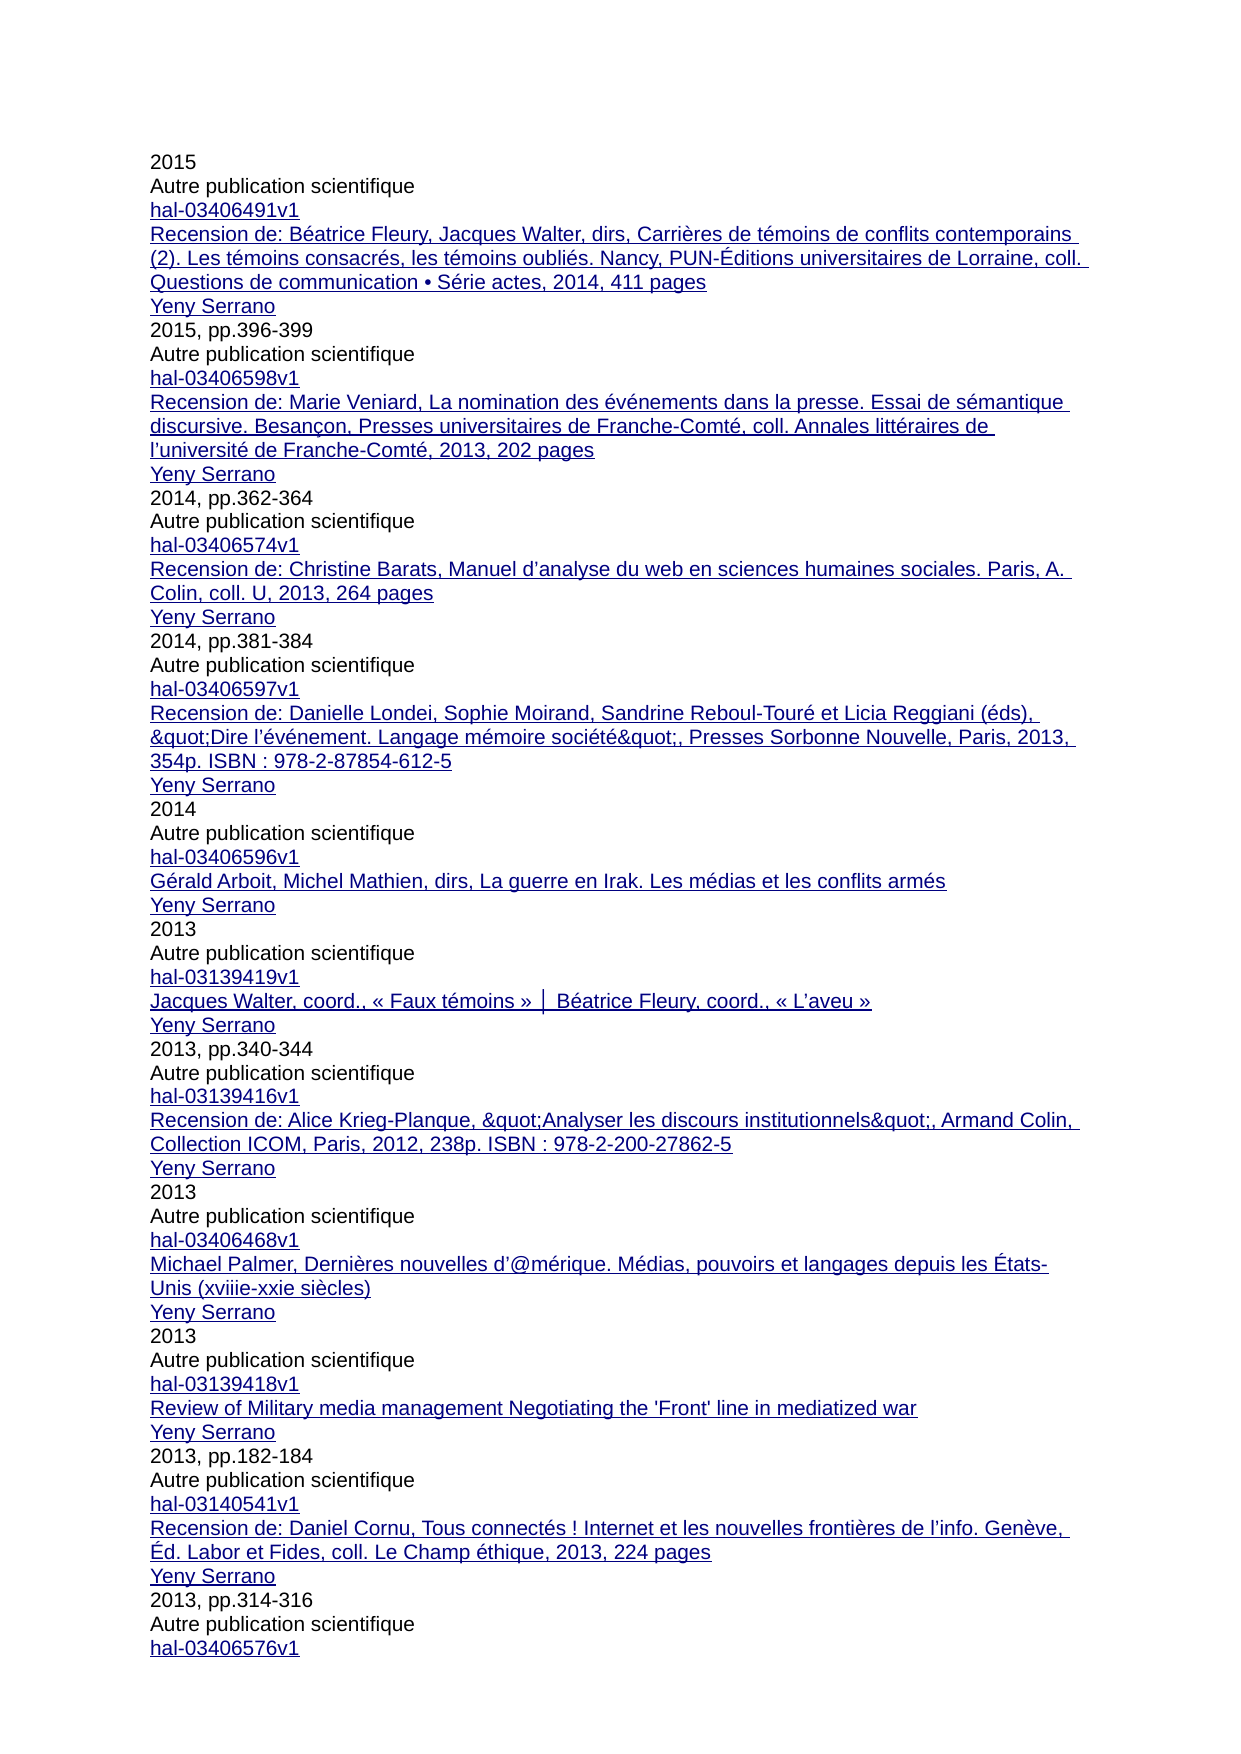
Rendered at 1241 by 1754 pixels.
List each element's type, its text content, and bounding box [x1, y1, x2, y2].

table_cell Recension de: Danielle Londei, Sophie Moirand, Sandrine Reboul-Touré et Licia Reggiani (éds), &quot;Dire l’événement. Langage mémoire société&quot;, Presses Sorbonne Nouvelle, Paris, 2013, 354p. ISBN : 978-2-87854-612-5 Yeny Serrano 2014 Autre publication scientifique hal-03406596v1 [150, 701, 1090, 869]
table_cell Recension de: Alice Krieg-Planque, &quot;Analyser les discours institutionnels&quot;, Armand Colin, Collection ICOM, Paris, 2012, 238p. ISBN : 978-2-200-27862-5 Yeny Serrano 2013 Autre publication scientifique hal-03406468v1 [150, 1108, 1090, 1252]
table_cell Recension de: Christine Barats, Manuel d’analyse du web en sciences humaines sociales. Paris, A. Colin, coll. U, 2013, 264 pages Yeny Serrano 2014, pp.381-384 Autre publication scientifique hal-03406597v1 [150, 557, 1090, 701]
table_cell Review of Military media management Negotiating the 'Front' line in mediatized war Yeny Serrano 2013, pp.182-184 Autre publication scientifique hal-03140541v1 [150, 1396, 1090, 1516]
table_cell 2015 Autre publication scientifique hal-03406491v1 [150, 150, 1090, 222]
table_cell Recension de: Béatrice Fleury, Jacques Walter, dirs, Carrières de témoins de conflits contemporains (2). Les témoins consacrés, les témoins oubliés. Nancy, PUN-Éditions universitaires de Lorraine, coll. Questions de communication • Série actes, 2014, 411 pages Yeny Serrano 2015, pp.396-399 Autre publication scientifique hal-03406598v1 [150, 222, 1090, 389]
table_cell Recension de: Daniel Cornu, Tous connectés ! Internet et les nouvelles frontières de l’info. Genève, Éd. Labor et Fides, coll. Le Champ éthique, 2013, 224 pages Yeny Serrano 2013, pp.314-316 Autre publication scientifique hal-03406576v1 [150, 1516, 1090, 1659]
table_cell Recension de: Marie Veniard, La nomination des événements dans la presse. Essai de sémantique discursive. Besançon, Presses universitaires de Franche-Comté, coll. Annales littéraires de l’université de Franche-Comté, 2013, 202 pages Yeny Serrano 2014, pp.362-364 Autre publication scientifique hal-03406574v1 [150, 390, 1090, 557]
table_cell Michael Palmer, Dernières nouvelles d’@mérique. Médias, pouvoirs et langages depuis les États-Unis (xviiie-xxie siècles) Yeny Serrano 2013 Autre publication scientifique hal-03139418v1 [150, 1252, 1090, 1396]
table_cell Gérald Arboit, Michel Mathien, dirs, La guerre en Irak. Les médias et les conflits armés Yeny Serrano 2013 Autre publication scientifique hal-03139419v1 [150, 869, 1090, 988]
table_cell Jacques Walter, coord., « Faux témoins » │ Béatrice Fleury, coord., « L’aveu » Yeny Serrano 2013, pp.340-344 Autre publication scientifique hal-03139416v1 [150, 989, 1090, 1108]
